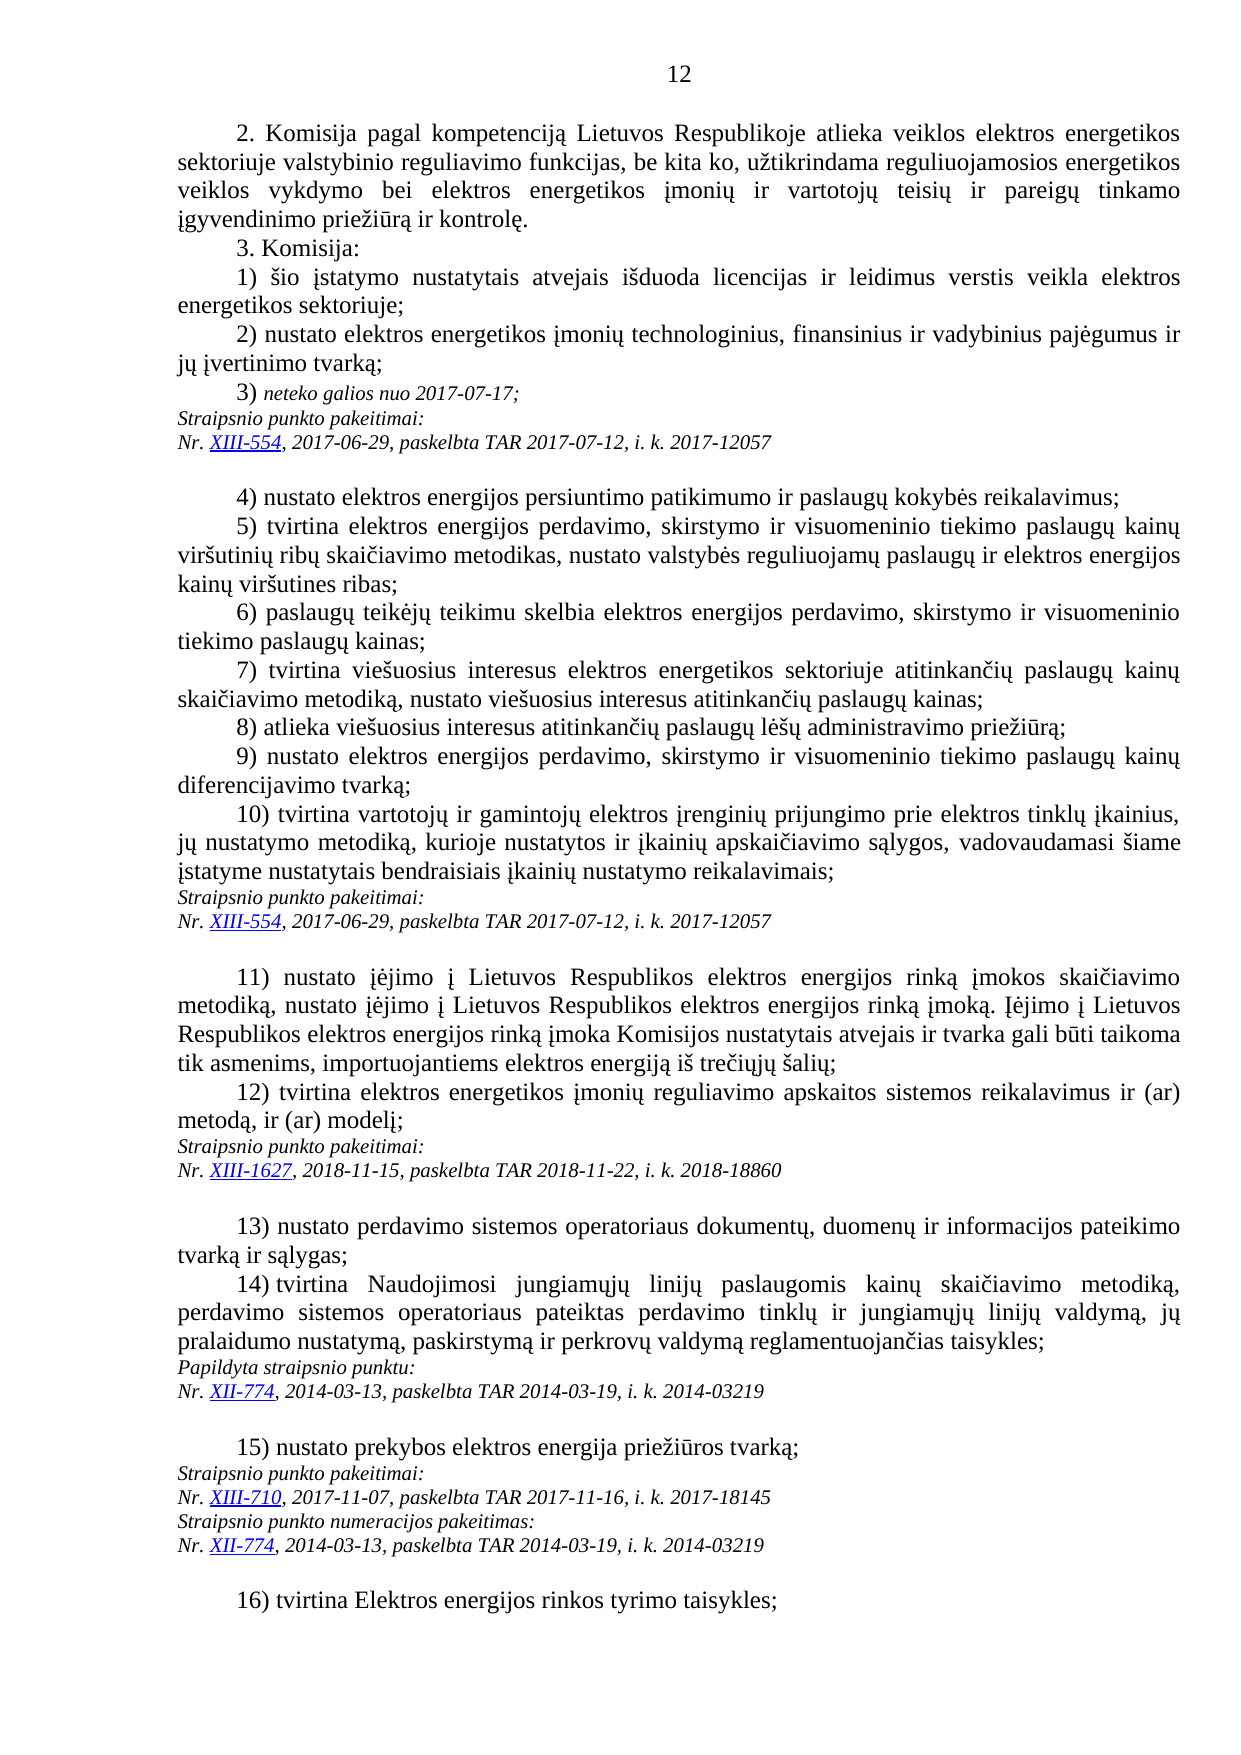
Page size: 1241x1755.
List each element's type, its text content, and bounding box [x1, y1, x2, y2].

text Nr. XIII-1627, 2018-11-15, paskelbta TAR 2018-11-22, i. k. 2018-18860 [177, 1158, 1181, 1182]
text 5) tvirtina elektros energijos perdavimo, skirstymo ir visuomeninio tiekimo paslaugų kainų viršutinių ribų skaičiavimo metodikas, nustato valstybės reguliuojamų paslaugų ir elektros energijos kainų viršutines ribas; [177, 511, 1181, 597]
text 10) tvirtina vartotojų ir gamintojų elektros įrenginių prijungimo prie elektros tinklų įkainius, jų nustatymo metodiką, kurioje nustatytos ir įkainių apskaičiavimo sąlygos, vadovaudamasi šiame įstatyme nustatytais bendraisiais įkainių nustatymo reikalavimais; [177, 799, 1181, 885]
text 6) paslaugų teikėjų teikimu skelbia elektros energijos perdavimo, skirstymo ir visuomeninio tiekimo paslaugų kainas; [177, 597, 1181, 655]
text 9) nustato elektros energijos perdavimo, skirstymo ir visuomeninio tiekimo paslaugų kainų diferencijavimo tvarką; [177, 741, 1181, 799]
text 2. Komisija pagal kompetenciją Lietuvos Respublikoje atlieka veiklos elektros energetikos sektoriuje valstybinio reguliavimo funkcijas, be kita ko, užtikrindama reguliuojamosios energetikos veiklos vykdymo bei elektros energetikos įmonių ir vartotojų teisių ir pareigų tinkamo įgyvendinimo priežiūrą ir kontrolę. [177, 118, 1181, 233]
text Nr. XII-774, 2014-03-13, paskelbta TAR 2014-03-19, i. k. 2014-03219 [177, 1379, 1181, 1403]
text Nr. XIII-554, 2017-06-29, paskelbta TAR 2017-07-12, i. k. 2017-12057 [177, 430, 1181, 454]
text Papildyta straipsnio punktu: [177, 1355, 1181, 1379]
text Nr. XIII-554, 2017-06-29, paskelbta TAR 2017-07-12, i. k. 2017-12057 [177, 909, 1181, 933]
text 8) atlieka viešuosius interesus atitinkančių paslaugų lėšų administravimo priežiūrą; [177, 712, 1181, 741]
text 4) nustato elektros energijos persiuntimo patikimumo ir paslaugų kokybės reikalavimus; [177, 482, 1181, 511]
text 13) nustato perdavimo sistemos operatoriaus dokumentų, duomenų ir informacijos pateikimo tvarką ir sąlygas; [177, 1211, 1181, 1269]
text Nr. XII-774, 2014-03-13, paskelbta TAR 2014-03-19, i. k. 2014-03219 [177, 1533, 1181, 1557]
text Nr. XIII-710, 2017-11-07, paskelbta TAR 2017-11-16, i. k. 2017-18145 [177, 1485, 1181, 1509]
text 15) nustato prekybos elektros energija priežiūros tvarką; [177, 1432, 1181, 1461]
text Straipsnio punkto pakeitimai: [177, 885, 1181, 909]
text 11) nustato įėjimo į Lietuvos Respublikos elektros energijos rinką įmokos skaičiavimo metodiką, nustato įėjimo į Lietuvos Respublikos elektros energijos rinką įmoką. Įėjimo į Lietuvos Respublikos elektros energijos rinką įmoka Komisijos nustatytais atvejais ir tvarka gali būti taikoma tik asmenims, importuojantiems elektros energiją iš trečiųjų šalių; [177, 962, 1181, 1077]
text 16) tvirtina Elektros energijos rinkos tyrimo taisykles; [177, 1586, 1181, 1614]
text 12) tvirtina elektros energetikos įmonių reguliavimo apskaitos sistemos reikalavimus ir (ar) metodą, ir (ar) modelį; [177, 1077, 1181, 1134]
text Straipsnio punkto pakeitimai: [177, 1134, 1181, 1158]
text Straipsnio punkto pakeitimai: [177, 406, 1181, 430]
text 3) neteko galios nuo 2017-07-17; [177, 377, 1181, 406]
text 3. Komisija: [177, 233, 1181, 262]
text 2) nustato elektros energetikos įmonių technologinius, finansinius ir vadybinius pajėgumus ir jų įvertinimo tvarką; [177, 319, 1181, 377]
text Straipsnio punkto pakeitimai: [177, 1461, 1181, 1485]
text 7) tvirtina viešuosius interesus elektros energetikos sektoriuje atitinkančių paslaugų kainų skaičiavimo metodiką, nustato viešuosius interesus atitinkančių paslaugų kainas; [177, 655, 1181, 712]
text 14) tvirtina Naudojimosi jungiamųjų linijų paslaugomis kainų skaičiavimo metodiką, perdavimo sistemos operatoriaus pateiktas perdavimo tinklų ir jungiamųjų linijų valdymą, jų pralaidumo nustatymą, paskirstymą ir perkrovų valdymą reglamentuojančias taisykles; [177, 1269, 1181, 1355]
text Straipsnio punkto numeracijos pakeitimas: [177, 1509, 1181, 1533]
text 1) šio įstatymo nustatytais atvejais išduoda licencijas ir leidimus verstis veikla elektros energetikos sektoriuje; [177, 262, 1181, 319]
